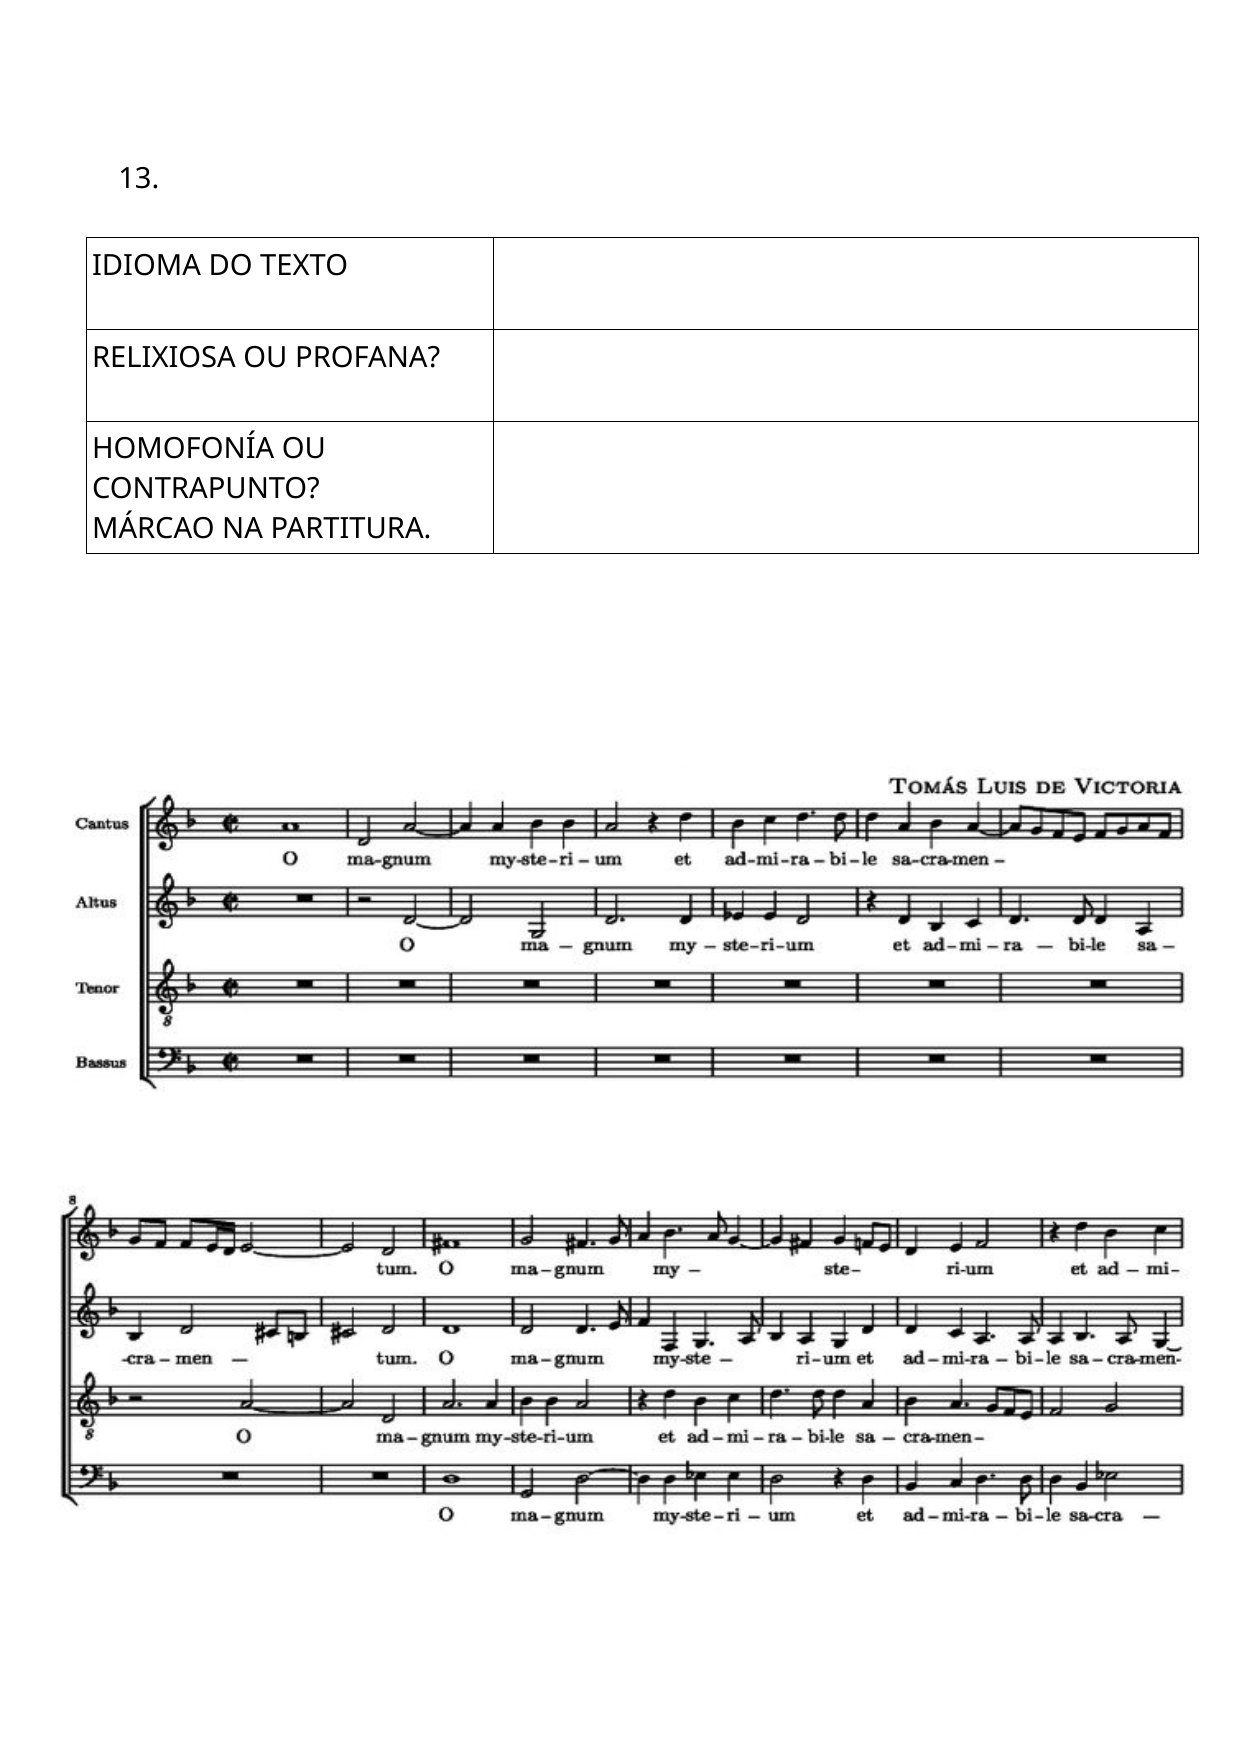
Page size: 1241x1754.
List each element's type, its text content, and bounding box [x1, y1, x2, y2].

table_cell RELIXIOSA OU PROFANA? [87, 330, 493, 421]
table_cell [494, 330, 1198, 421]
table_cell HOMOFONÍA OU CONTRAPUNTO? MÁRCAO NA PARTITURA. [87, 422, 493, 552]
table_header IDIOMA DO TEXTO [87, 238, 493, 329]
text 13. [118, 158, 1122, 197]
picture [46, 767, 1201, 1564]
table_header [494, 238, 1198, 329]
table_cell [494, 422, 1198, 552]
